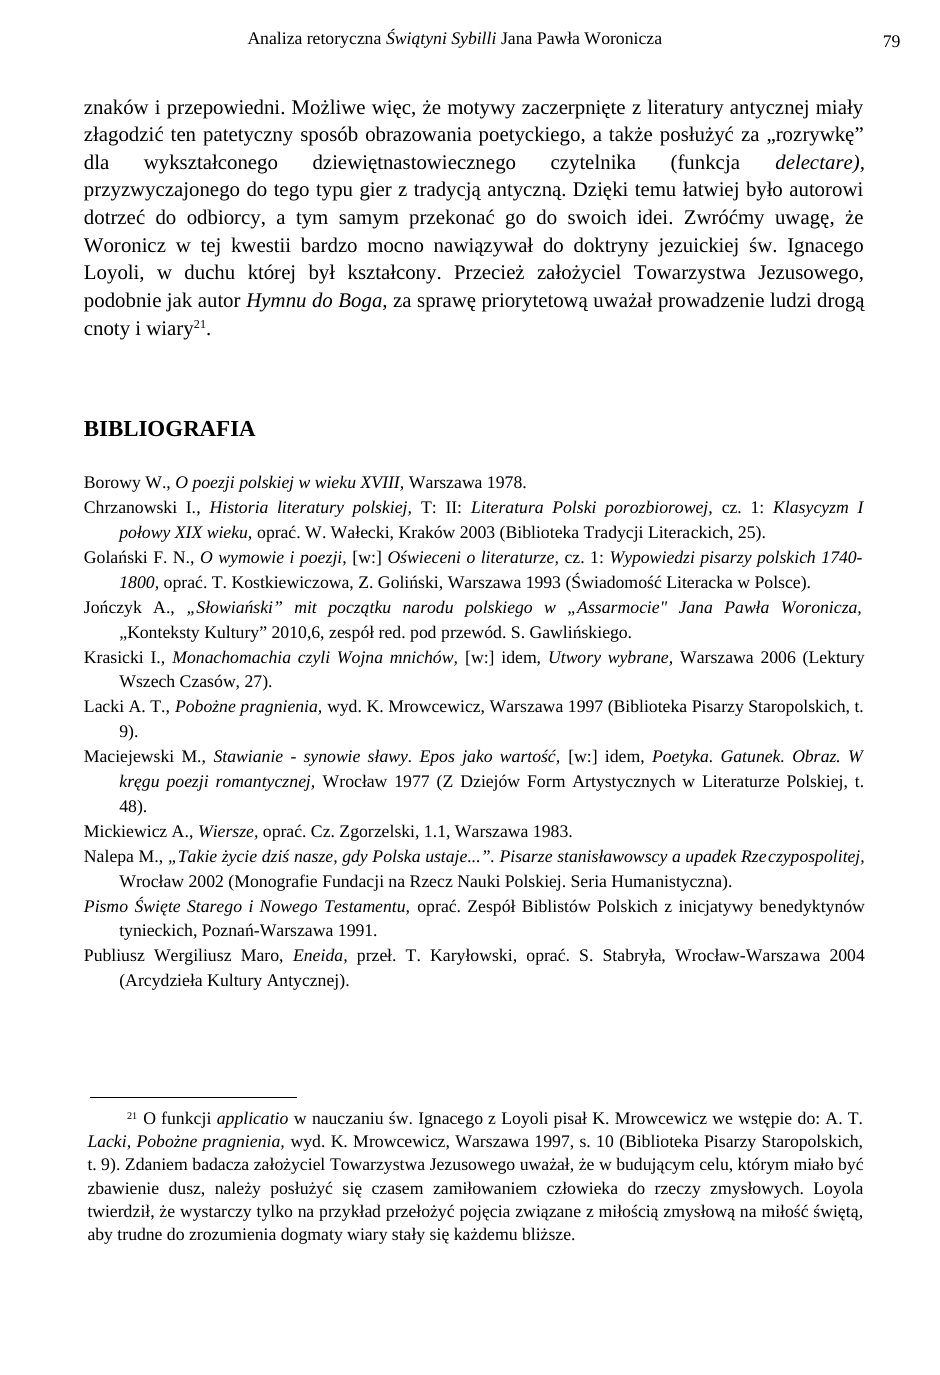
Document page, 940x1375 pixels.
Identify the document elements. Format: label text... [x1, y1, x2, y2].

text Borowy W., O poezji polskiej w wieku XVIII, Warszawa 1978. [84, 472, 865, 492]
text Jończyk A., „Słowiański” mit początku narodu polskiego w „Assarmocie" Jana Pawła Woronicza, „Konteksty Kultury” 2010,6, zespół red. pod przewód. S. Gawlińskiego. [84, 597, 865, 642]
text Mickiewicz A., Wiersze, oprać. Cz. Zgorzelski, 1.1, Warszawa 1983. [84, 821, 865, 841]
text Chrzanowski I., Historia literatury polskiej, T: II: Literatura Polski porozbiorowej, cz. 1: Klasy­cyzm I połowy XIX wieku, oprać. W. Wałecki, Kraków 2003 (Biblioteka Tradycji Litera­ckich, 25). [84, 497, 865, 542]
text Lacki A. T., Pobożne pragnienia, wyd. K. Mrowcewicz, Warszawa 1997 (Biblioteka Pisarzy Staropolskich, t. 9). [84, 696, 865, 741]
text Maciejewski M., Stawianie - synowie sławy. Epos jako wartość, [w:] idem, Poetyka. Gatunek. Obraz. W kręgu poezji romantycznej, Wrocław 1977 (Z Dziejów Form Artystycznych w Literaturze Polskiej, t. 48). [84, 746, 865, 816]
text 79 [883, 31, 907, 51]
text BIBLIOGRAFIA [84, 414, 865, 441]
text Analiza retoryczna Świątyni Sybilli Jana Pawła Woronicza [247, 27, 695, 48]
text Publiusz Wergiliusz Maro, Eneida, przeł. T. Karyłowski, oprać. S. Stabryła, Wrocław-Warsza­wa 2004 (Arcydzieła Kultury Antycznej). [84, 945, 865, 990]
text Golański F. N., O wymowie i poezji, [w:] Oświeceni o literaturze, cz. 1: Wypowiedzi pisarzy polskich 1740-1800, oprać. T. Kostkiewiczowa, Z. Goliński, Warszawa 1993 (Świadomość Literacka w Polsce). [84, 547, 865, 592]
text Krasicki I., Monachomachia czyli Wojna mnichów, [w:] idem, Utwory wybrane, Warszawa 2006 (Lektury Wszech Czasów, 27). [84, 646, 865, 692]
text Pismo Święte Starego i Nowego Testamentu, oprać. Zespół Biblistów Polskich z inicjatywy be­nedyktynów tynieckich, Poznań-Warszawa 1991. [84, 895, 865, 941]
text znaków i przepowiedni. Możliwe więc, że motywy zaczerpnięte z literatury antycznej miały złagodzić ten patetyczny sposób obrazowania poetyckiego, a także posłużyć za „rozrywkę” dla wykształconego dziewiętnastowiecznego czytelnika (funkcja delecta­re), przyzwyczajonego do tego typu gier z tradycją antyczną. Dzięki temu łatwiej było autorowi dotrzeć do odbiorcy, a tym samym przekonać go do swoich idei. Zwróćmy uwagę, że Woronicz w tej kwestii bardzo mocno nawiązywał do doktryny jezuickiej św. Ignacego Loyoli, w duchu której był kształcony. Przecież założyciel Towarzystwa Jezusowego, podobnie jak autor Hymnu do Boga, za sprawę priorytetową uważał pro­wadzenie ludzi drogą cnoty i wiary21. [84, 94, 865, 339]
text Nalepa M., „Takie życie dziś nasze, gdy Polska ustaje...”. Pisarze stanisławowscy a upadek Rze­czypospolitej, Wrocław 2002 (Monografie Fundacji na Rzecz Nauki Polskiej. Seria Huma­nistyczna). [84, 846, 865, 891]
text 21 O funkcji applicatio w nauczaniu św. Ignacego z Loyoli pisał K. Mrowcewicz we wstępie do: A. T. Lacki, Pobożne pragnienia, wyd. K. Mrowcewicz, Warszawa 1997, s. 10 (Biblioteka Pisarzy Staropolskich, t. 9). Zdaniem badacza założyciel Towarzystwa Jezusowego uważał, że w budującym celu, którym miało być zbawienie dusz, należy posłużyć się czasem zamiłowaniem człowieka do rzeczy zmysłowych. Loyola twierdził, że wystarczy tylko na przykład przełożyć pojęcia związane z miłością zmysłową na miłość świętą, aby trudne do zrozumienia dogmaty wiary stały się każdemu bliższe. [87, 1107, 865, 1244]
